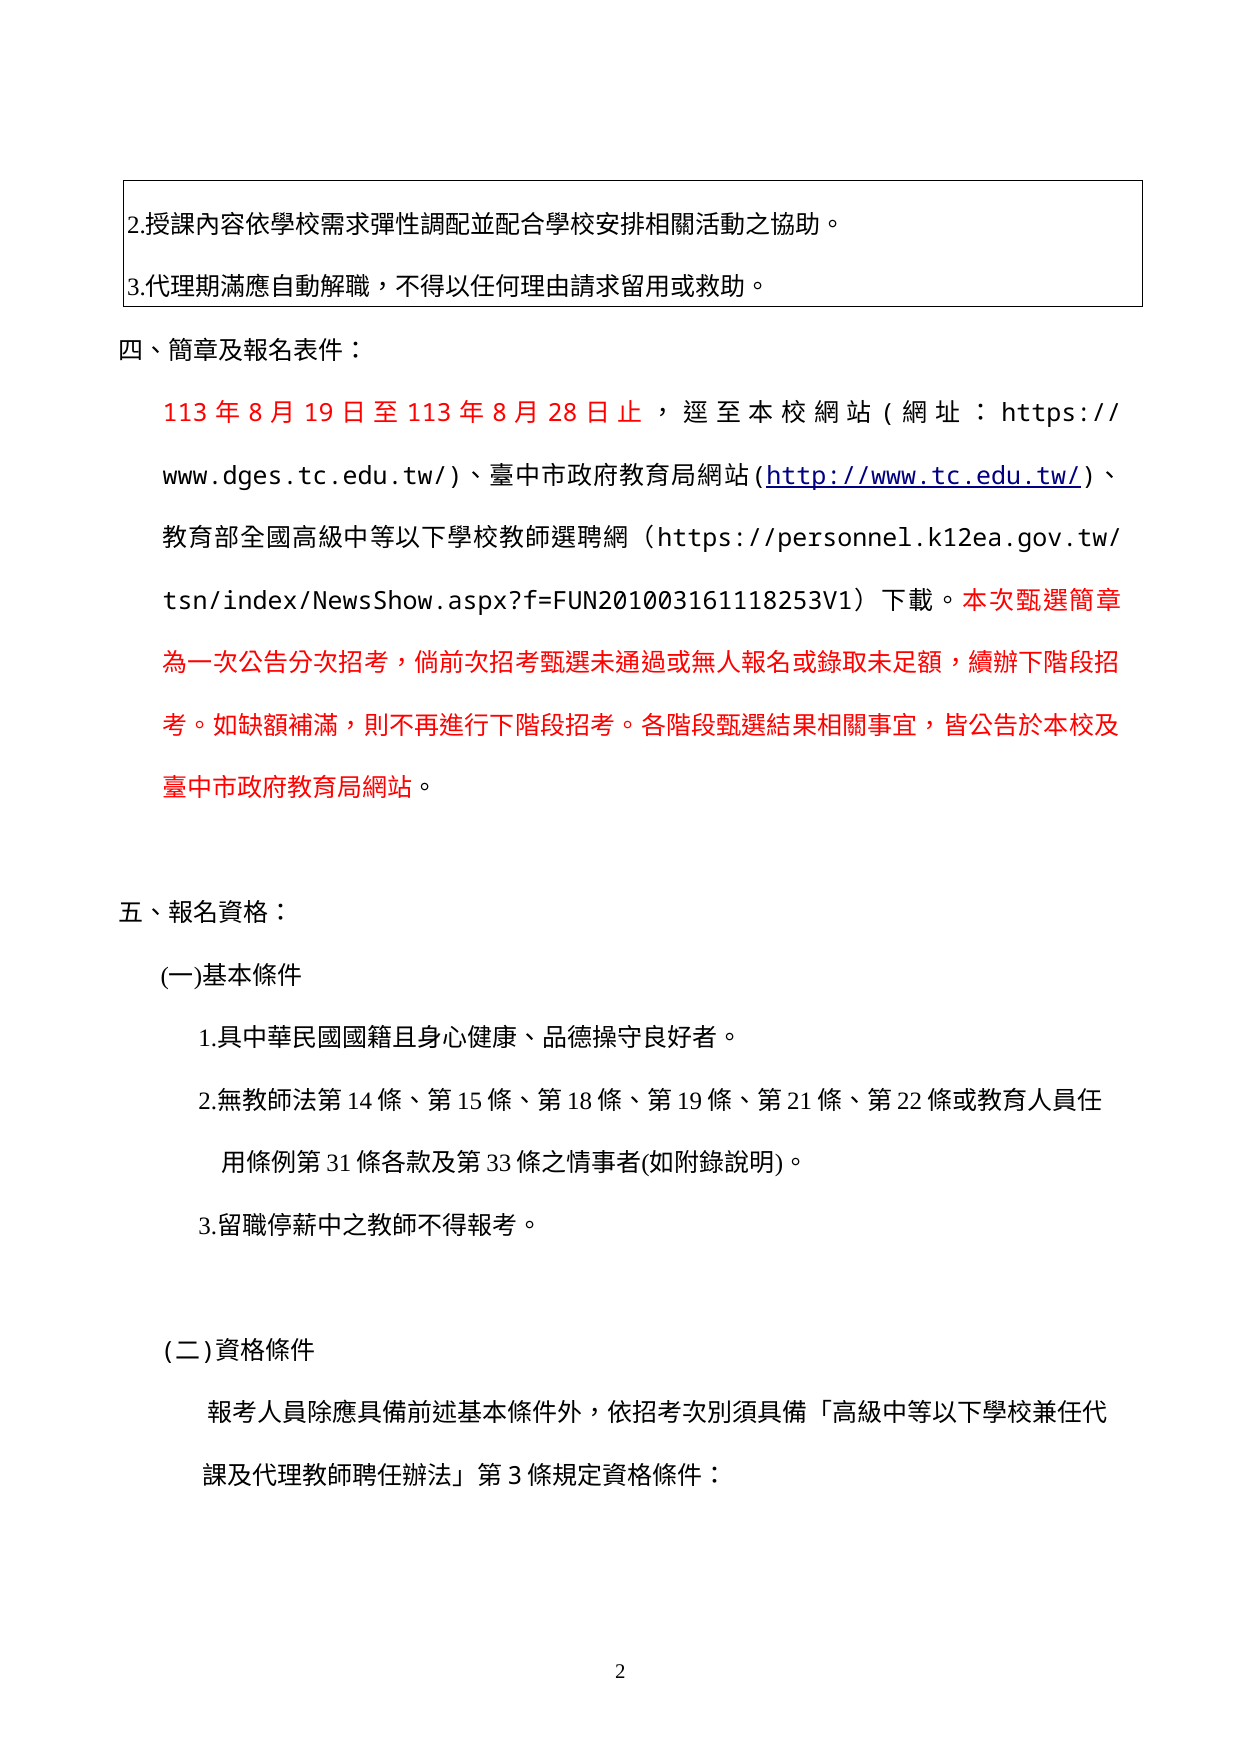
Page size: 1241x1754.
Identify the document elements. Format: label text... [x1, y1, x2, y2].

text 1.具中華民國國籍且身心健康、品德操守良好者。 [192, 994, 1122, 1057]
text 五、報名資格： [118, 869, 1122, 932]
text (二)資格條件 [160, 1307, 1122, 1369]
text 報考人員除應具備前述基本條件外，依招考次別須具備「高級中等以下學校兼任代課及代理教師聘任辦法」第3條規定資格條件： [162, 1369, 1122, 1494]
table_cell 2.授課內容依學校需求彈性調配並配合學校安排相關活動之協助。 3.代理期滿應自動解職，不得以任何理由請求留用或救助。 [124, 181, 1142, 306]
text (一)基本條件 [160, 932, 1122, 994]
text 113年8月19日至113年8月28日止，逕至本校網站(網址：https://www.dges.tc.edu.tw/)、臺中市政府教育局網站(http://www.tc.edu.tw/)、教育部全國高級中等以下學校教師選聘網（https://personnel.k12ea.gov.tw/tsn/index/NewsShow.aspx?f=FUN201003161118253V1）下載。本次甄選簡章為一次公告分次招考，倘前次招考甄選未通過或無人報名或錄取未足額，續辦下階段招考。如缺額補滿，則不再進行下階段招考。各階段甄選結果相關事宜，皆公告於本校及臺中市政府教育局網站。 [162, 369, 1122, 807]
text 四、簡章及報名表件： [118, 307, 1122, 369]
text 3.留職停薪中之教師不得報考。 [192, 1182, 1122, 1244]
text 2.無教師法第14條、第15條、第18條、第19條、第21條、第22條或教育人員任用條例第31條各款及第33條之情事者(如附錄說明)。 [192, 1057, 1122, 1182]
